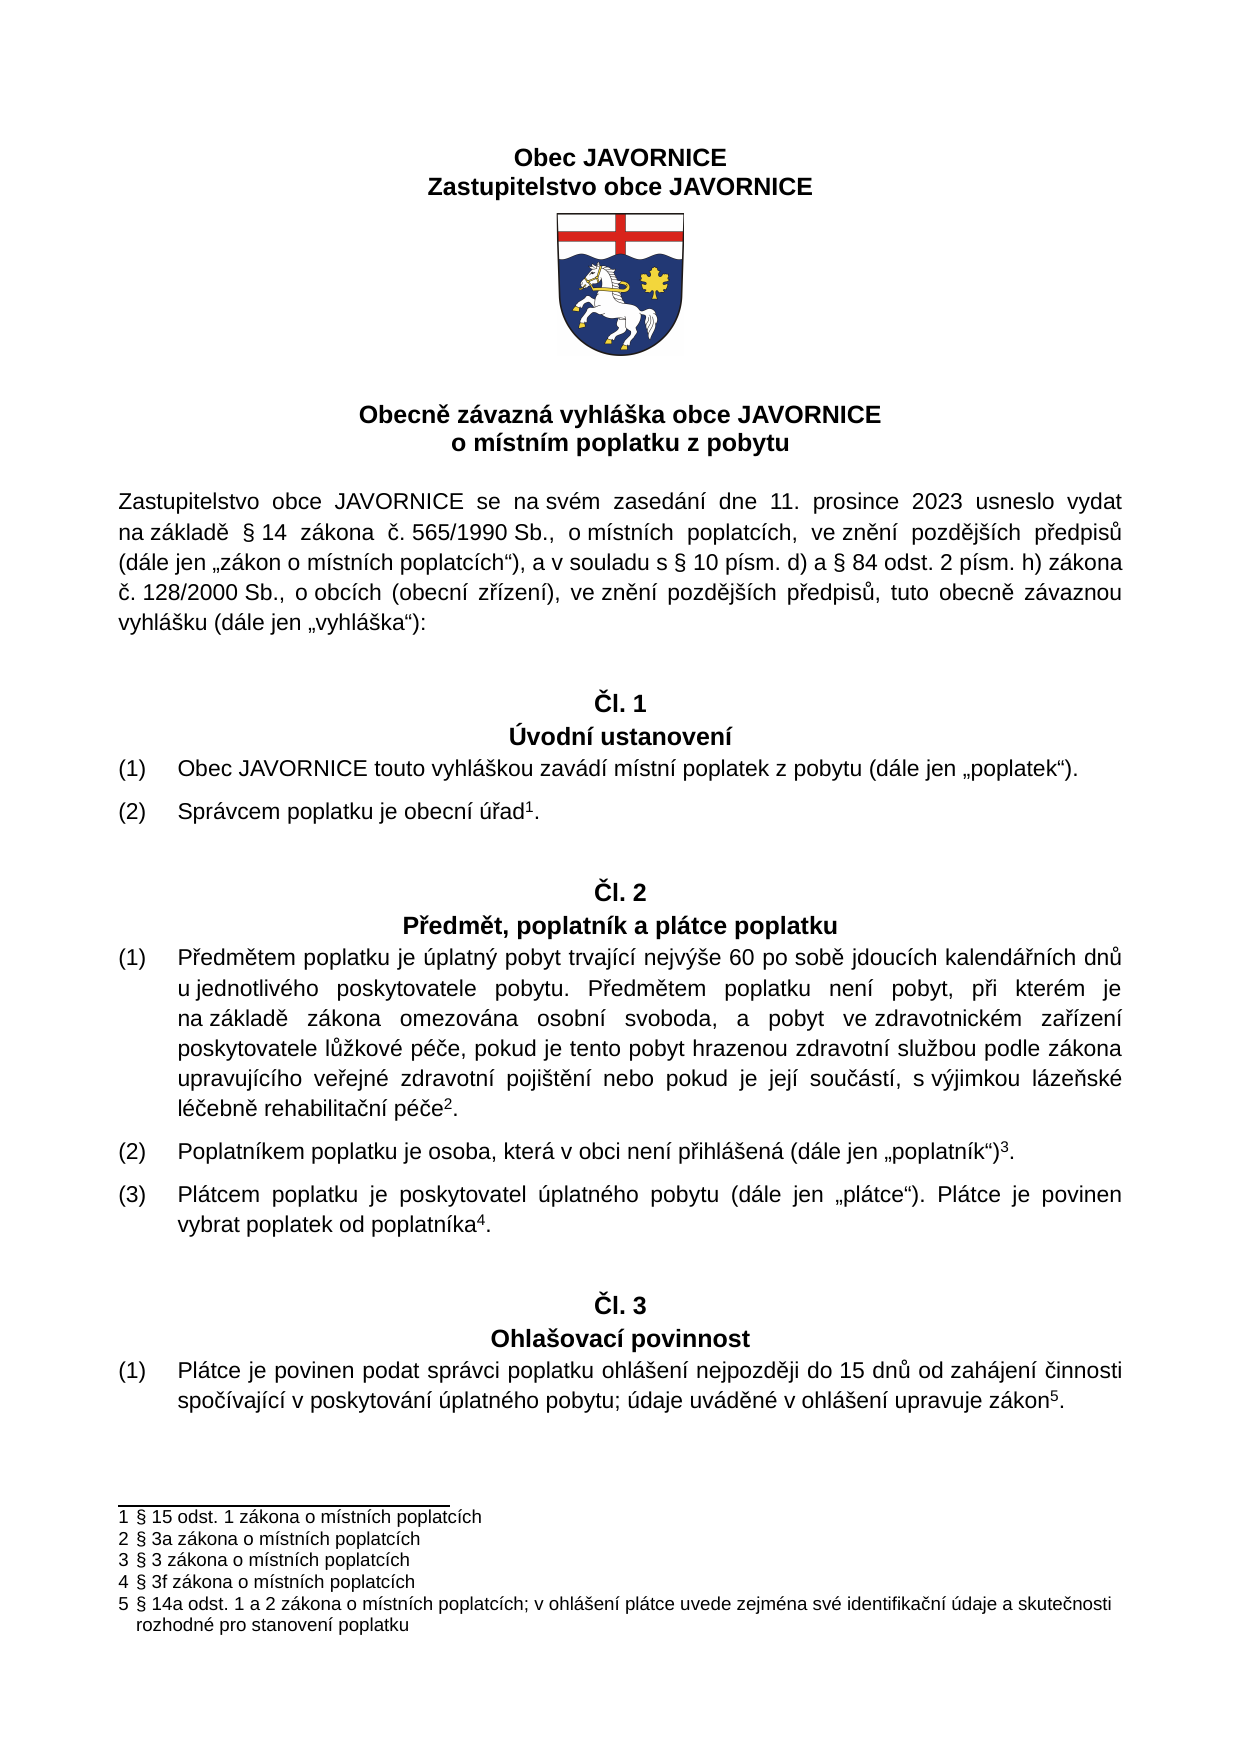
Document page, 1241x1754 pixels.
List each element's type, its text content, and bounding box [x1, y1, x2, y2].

list Předmětem poplatku je úplatný pobyt trvající nejvýše 60 po sobě jdoucích kalendářních dnů u jednotlivého poskytovatele pobytu. Předmětem poplatku není pobyt, při kterém je na základě zákona omezována osobní svoboda, a pobyt ve zdravotnickém zařízení poskytovatele lůžkové péče, pokud je tento pobyt hrazenou zdravotní službou podle zákona upravujícího veřejné zdravotní pojištění nebo pokud je její součástí, s výjimkou lázeňské léčebně rehabilitační péče. [118, 944, 1122, 1122]
list Správcem poplatku je obecní úřad. [118, 798, 1122, 824]
subtitle Čl. 1 Úvodní ustanovení [118, 689, 1122, 751]
subtitle Čl. 2 Předmět, poplatník a plátce poplatku [118, 878, 1122, 940]
list § 3f zákona o místních poplatcích [118, 1571, 1122, 1592]
list Plátce je povinen podat správci poplatku ohlášení nejpozději do 15 dnů od zahájení činnosti spočívající v poskytování úplatného pobytu; údaje uváděné v ohlášení upravuje zákon. [118, 1357, 1122, 1414]
list Obec JAVORNICE touto vyhláškou zavádí místní poplatek z pobytu (dále jen „poplatek“). [118, 755, 1122, 782]
subtitle Obecně závazná vyhláška obce JAVORNICE o místním poplatku z pobytu [118, 399, 1122, 457]
list Poplatníkem poplatku je osoba, která v obci není přihlášená (dále jen „poplatník“). [118, 1138, 1122, 1164]
list § 3a zákona o místních poplatcích [118, 1528, 1122, 1549]
list Plátcem poplatku je poskytovatel úplatného pobytu (dále jen „plátce“). Plátce je povinen vybrat poplatek od poplatníka. [118, 1181, 1122, 1237]
text Obec JAVORNICE Zastupitelstvo obce JAVORNICE [118, 143, 1122, 201]
list § 14a odst. 1 a 2 zákona o místních poplatcích; v ohlášení plátce uvede zejména své identifikační údaje a skutečnosti rozhodné pro stanovení poplatku [118, 1592, 1122, 1635]
subtitle Čl. 3 Ohlašovací povinnost [118, 1291, 1122, 1353]
list § 3 zákona o místních poplatcích [118, 1549, 1122, 1571]
text Zastupitelstvo obce JAVORNICE se na svém zasedání dne 11. prosince 2023 usneslo vydat na základě § 14 zákona č. 565/1990 Sb., o místních poplatcích, ve znění pozdějších předpisů (dále jen „zákon o místních poplatcích“), a v souladu s § 10 písm. d) a § 84 odst. 2 písm. h) zákona č. 128/2000 Sb., o obcích (obecní zřízení), ve znění pozdějších předpisů, tuto obecně závaznou vyhlášku (dále jen „vyhláška“): [118, 488, 1122, 636]
list § 15 odst. 1 zákona o místních poplatcích [118, 1506, 1122, 1528]
